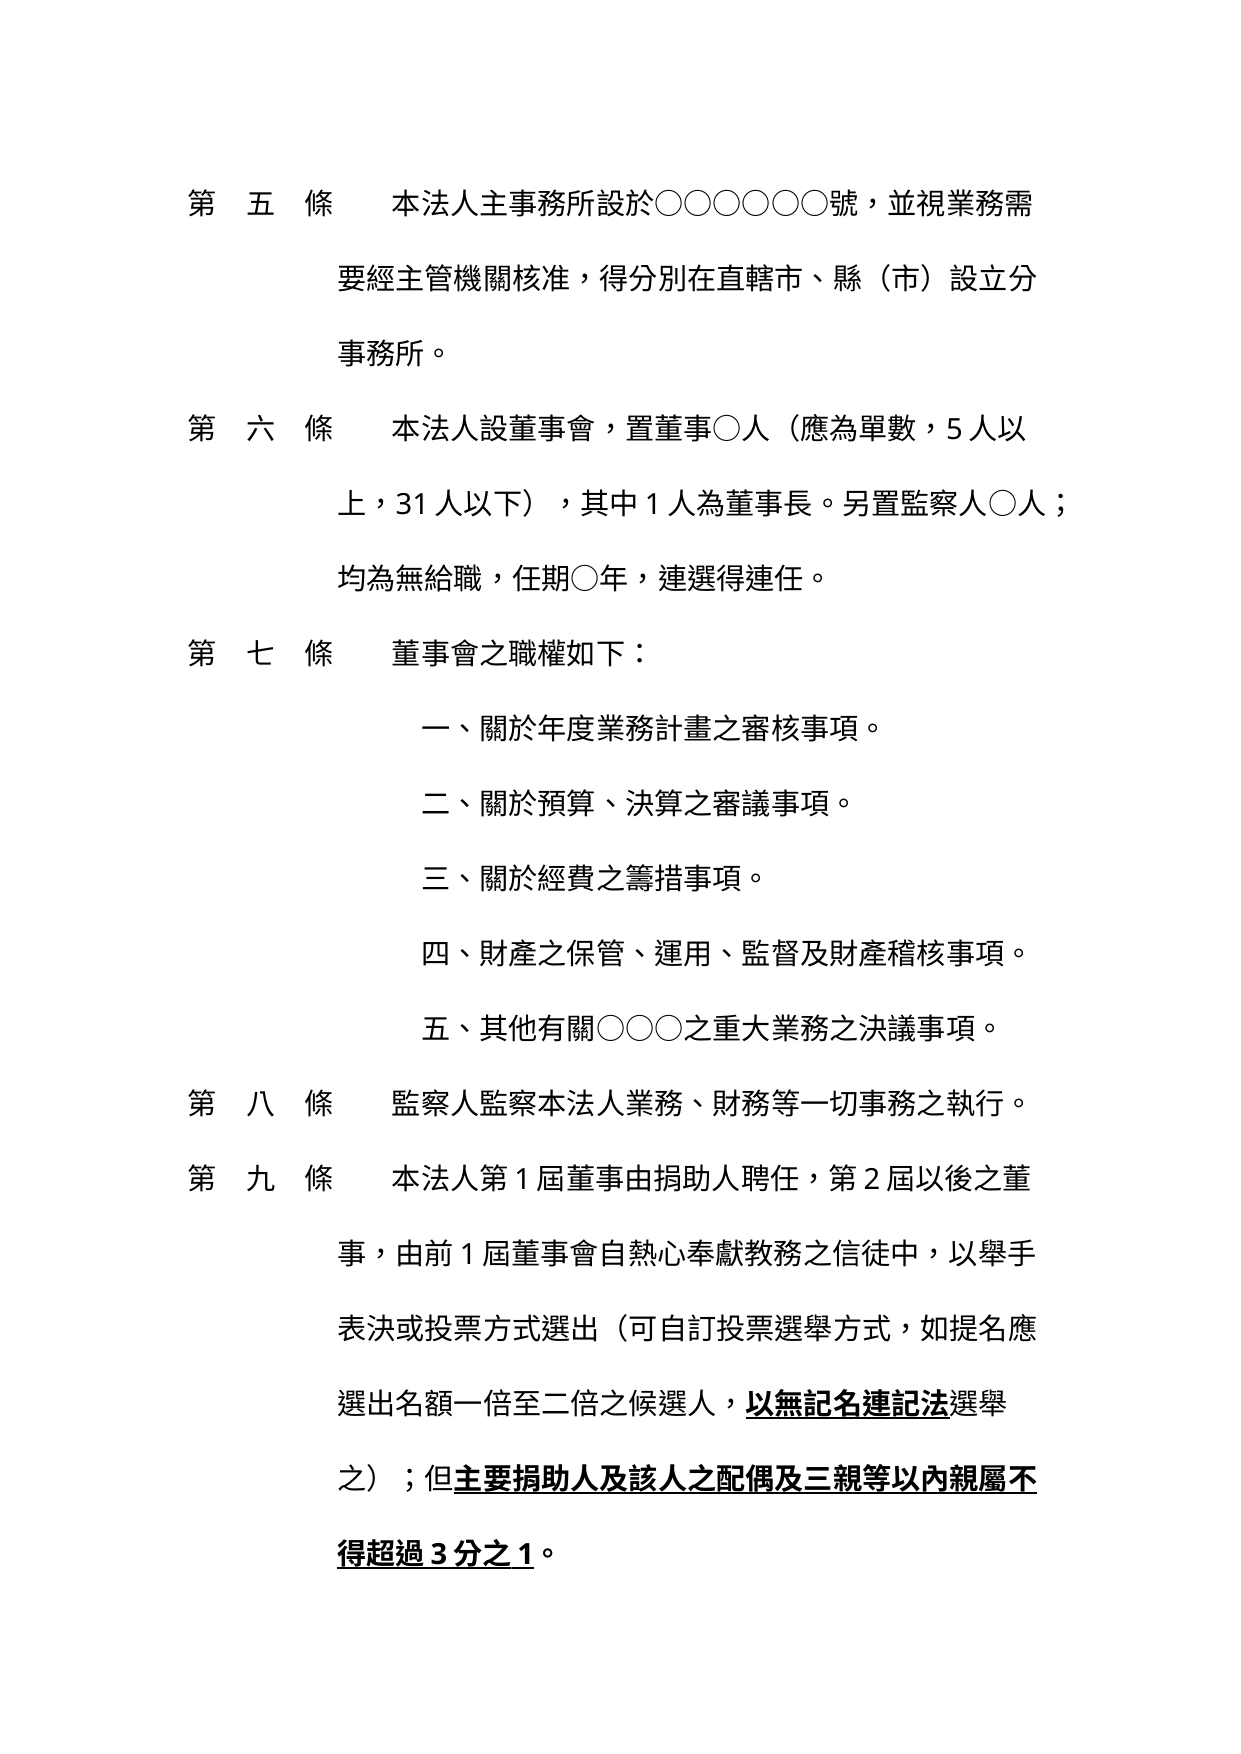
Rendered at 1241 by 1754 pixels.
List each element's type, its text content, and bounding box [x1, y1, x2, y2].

text 二、關於預算、決算之審議事項。 [187, 764, 1053, 839]
text 第 六 條 本法人設董事會，置董事○人（應為單數，5人以上，31人以下），其中1人為董事長。另置監察人○人；均為無給職，任期○年，連選得連任。 [187, 389, 1053, 614]
text 第 五 條 本法人主事務所設於○○○○○○號，並視業務需要經主管機關核准，得分別在直轄市、縣（市）設立分事務所。 [187, 164, 1053, 389]
text 一、關於年度業務計畫之審核事項。 [187, 689, 1053, 764]
text 第 七 條 董事會之職權如下： [187, 614, 1053, 689]
text 五、其他有關○○○之重大業務之決議事項。 [187, 989, 1053, 1064]
text 三、關於經費之籌措事項。 [187, 839, 1053, 914]
text 第 八 條 監察人監察本法人業務、財務等一切事務之執行。 [187, 1064, 1053, 1139]
text 四、財產之保管、運用、監督及財產稽核事項。 [187, 914, 1053, 989]
text 第 九 條 本法人第1屆董事由捐助人聘任，第2屆以後之董事，由前1屆董事會自熱心奉獻教務之信徒中，以舉手表決或投票方式選出（可自訂投票選舉方式，如提名應選出名額一倍至二倍之候選人，以無記名連記法選舉之）；但主要捐助人及該人之配偶及三親等以內親屬不得超過3分之1。 [187, 1139, 1053, 1589]
